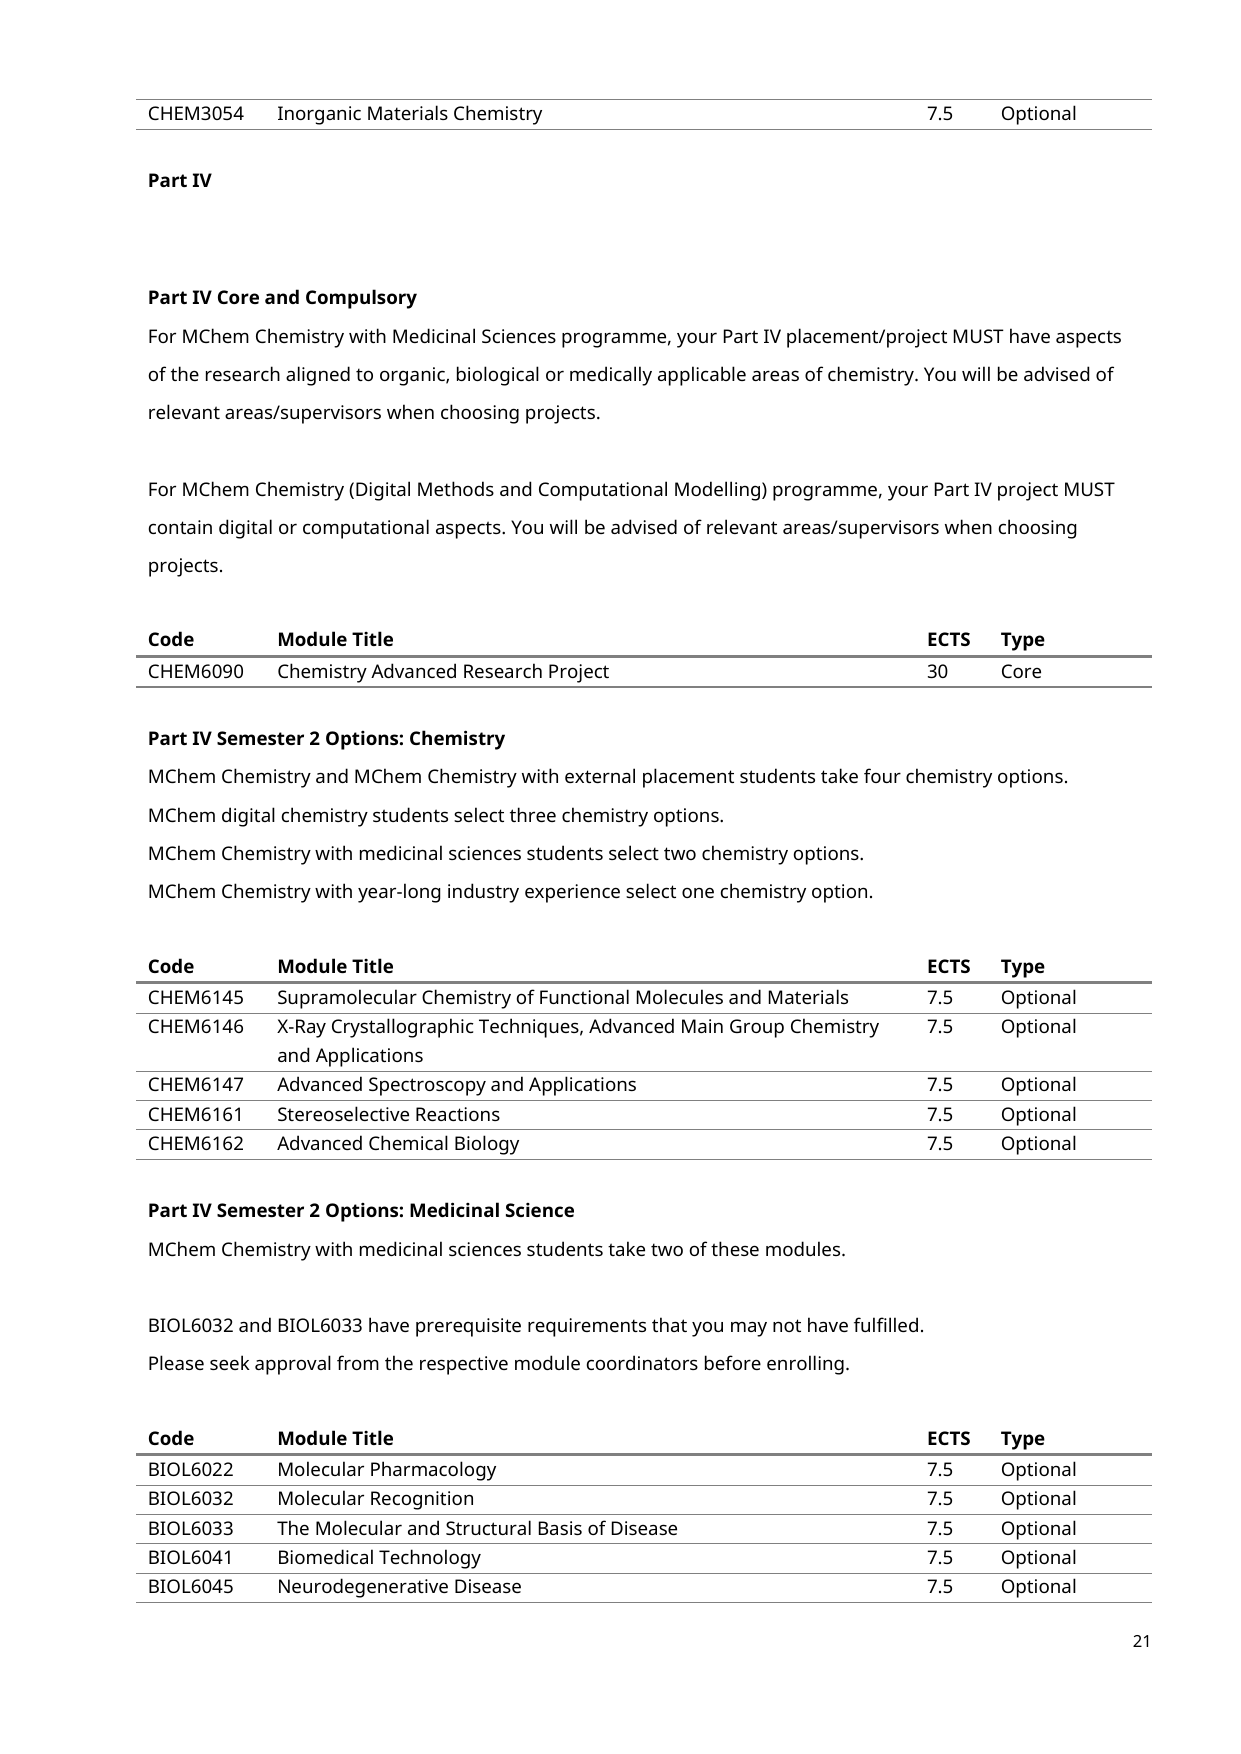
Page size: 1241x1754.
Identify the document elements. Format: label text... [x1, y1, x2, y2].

table_cell X-Ray Crystallographic Techniques, Advanced Main Group Chemistry and Applications [266, 1014, 916, 1071]
table_cell Module Title [266, 627, 916, 655]
table_cell Optional [989, 1456, 1152, 1485]
table_cell 7.5 [916, 1014, 989, 1071]
table_cell Part IV Semester 2 Options: Medicinal Science MChem Chemistry with medicinal sciences students take two of these modules. BIOL6032 and BIOL6033 have prerequisite requirements that you may not have fulfilled. Please seek approval from the respective module coordinators before enrolling. [136, 1160, 1152, 1425]
table_cell Code [136, 1425, 266, 1453]
table_cell 7.5 [916, 1574, 989, 1602]
table_cell Molecular Recognition [266, 1486, 916, 1514]
table_cell Part IV Semester 2 Options: Chemistry MChem Chemistry and MChem Chemistry with external placement students take four chemistry options. MChem digital chemistry students select three chemistry options. MChem Chemistry with medicinal sciences students select two chemistry options. MChem Chemistry with year-long industry experience select one chemistry option. [136, 688, 1152, 953]
table_cell Optional [989, 1014, 1152, 1071]
table_cell Chemistry Advanced Research Project [266, 658, 916, 686]
table_cell BIOL6032 [136, 1486, 266, 1514]
table_cell CHEM6146 [136, 1014, 266, 1071]
table_cell Part IV Core and Compulsory For MChem Chemistry with Medicinal Sciences programme, your Part IV placement/project MUST have aspects of the research aligned to organic, biological or medically applicable areas of chemistry. You will be advised of relevant areas/supervisors when choosing projects. For MChem Chemistry (Digital Methods and Computational Modelling) programme, your Part IV project MUST contain digital or computational aspects. You will be advised of relevant areas/supervisors when choosing projects. [136, 246, 1152, 627]
table_cell ECTS [916, 953, 989, 981]
table_cell BIOL6041 [136, 1544, 266, 1572]
table_cell Optional [989, 1101, 1152, 1129]
table_cell BIOL6033 [136, 1515, 266, 1543]
table_cell Optional [989, 1486, 1152, 1514]
table_cell Optional [989, 1544, 1152, 1572]
table_cell Code [136, 953, 266, 981]
table_cell Advanced Spectroscopy and Applications [266, 1072, 916, 1100]
table_cell Type [989, 1425, 1152, 1453]
table_cell 7.5 [916, 1456, 989, 1485]
table_cell 7.5 [916, 1486, 989, 1514]
table_cell Biomedical Technology [266, 1544, 916, 1572]
table_cell Inorganic Materials Chemistry [266, 100, 916, 128]
table_cell CHEM6145 [136, 984, 266, 1013]
table_cell BIOL6045 [136, 1574, 266, 1602]
table_cell 7.5 [916, 984, 989, 1013]
table_cell Neurodegenerative Disease [266, 1574, 916, 1602]
table_cell Module Title [266, 953, 916, 981]
table_cell CHEM6162 [136, 1130, 266, 1158]
table_cell Type [989, 627, 1152, 655]
table_cell Type [989, 953, 1152, 981]
table_cell 7.5 [916, 1101, 989, 1129]
table_cell Stereoselective Reactions [266, 1101, 916, 1129]
table_cell Optional [989, 984, 1152, 1013]
table_cell ECTS [916, 627, 989, 655]
table_cell Supramolecular Chemistry of Functional Molecules and Materials [266, 984, 916, 1013]
table_cell CHEM6090 [136, 658, 266, 686]
table_cell Module Title [266, 1425, 916, 1453]
table_cell Advanced Chemical Biology [266, 1130, 916, 1158]
table_cell The Molecular and Structural Basis of Disease [266, 1515, 916, 1543]
table_cell Part IV [136, 130, 1152, 246]
table_cell ECTS [916, 1425, 989, 1453]
table_cell Optional [989, 1574, 1152, 1602]
table_cell BIOL6022 [136, 1456, 266, 1485]
table_cell Code [136, 627, 266, 655]
table_cell CHEM6161 [136, 1101, 266, 1129]
table_cell 7.5 [916, 100, 989, 128]
table_cell 7.5 [916, 1072, 989, 1100]
table_cell CHEM6147 [136, 1072, 266, 1100]
table_cell 30 [916, 658, 989, 686]
table_cell 7.5 [916, 1515, 989, 1543]
table_cell CHEM3054 [136, 100, 266, 128]
table_cell 7.5 [916, 1544, 989, 1572]
table_cell Optional [989, 100, 1152, 128]
table_cell Optional [989, 1515, 1152, 1543]
table_cell Molecular Pharmacology [266, 1456, 916, 1485]
table_cell Optional [989, 1072, 1152, 1100]
table_cell Core [989, 658, 1152, 686]
table_cell 7.5 [916, 1130, 989, 1158]
table_cell Optional [989, 1130, 1152, 1158]
